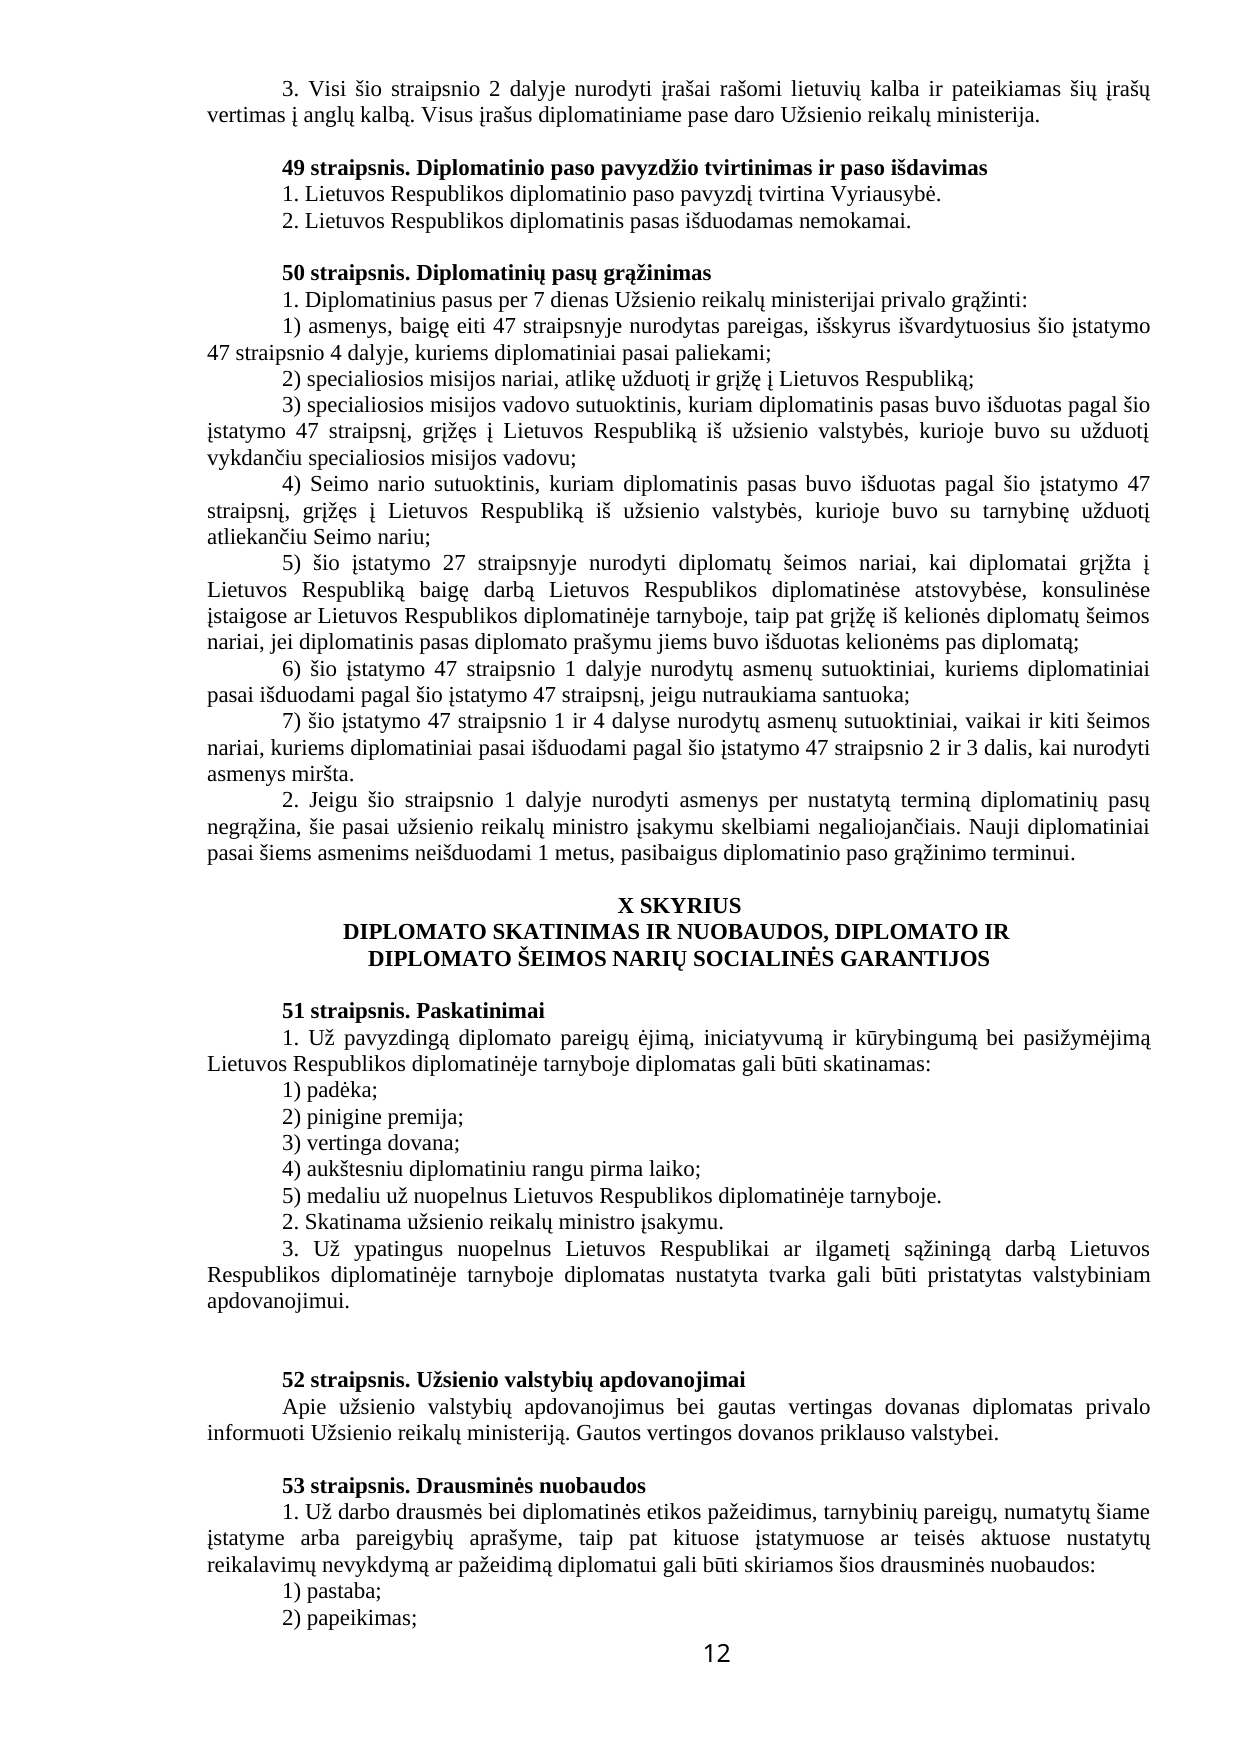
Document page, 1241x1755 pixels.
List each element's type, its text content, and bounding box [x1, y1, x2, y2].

text 5) medaliu už nuopelnus Lietuvos Respublikos diplomatinėje tarnyboje. [207, 1182, 1152, 1208]
text 4) aukštesniu diplomatiniu rangu pirma laiko; [207, 1156, 1152, 1182]
text 4) Seimo nario sutuoktinis, kuriam diplomatinis pasas buvo išduotas pagal šio įstatymo 47 straipsnį, grįžęs į Lietuvos Respubliką iš užsienio valstybės, kurioje buvo su tarnybinę užduotį atliekančiu Seimo nariu; [207, 470, 1152, 549]
text 2) papeikimas; [207, 1603, 1152, 1630]
text 2) specialiosios misijos nariai, atlikę užduotį ir grįžę į Lietuvos Respubliką; [207, 365, 1152, 391]
text 2. Lietuvos Respublikos diplomatinis pasas išduodamas nemokamai. [207, 207, 1152, 233]
text 3) specialiosios misijos vadovo sutuoktinis, kuriam diplomatinis pasas buvo išduotas pagal šio įstatymo 47 straipsnį, grįžęs į Lietuvos Respubliką iš užsienio valstybės, kurioje buvo su užduotį vykdančiu specialiosios misijos vadovu; [207, 391, 1152, 470]
text 1. Už pavyzdingą diplomato pareigų ėjimą, iniciatyvumą ir kūrybingumą bei pasižymėjimą Lietuvos Respublikos diplomatinėje tarnyboje diplomatas gali būti skatinamas: [207, 1024, 1152, 1076]
text 49 straipsnis. Diplomatinio paso pavyzdžio tvirtinimas ir paso išdavimas [207, 154, 1152, 180]
text 1) padėka; [207, 1076, 1152, 1103]
text 1. Lietuvos Respublikos diplomatinio paso pavyzdį tvirtina Vyriausybė. [207, 180, 1152, 207]
text 7) šio įstatymo 47 straipsnio 1 ir 4 dalyse nurodytų asmenų sutuoktiniai, vaikai ir kiti šeimos nariai, kuriems diplomatiniai pasai išduodami pagal šio įstatymo 47 straipsnio 2 ir 3 dalis, kai nurodyti asmenys miršta. [207, 707, 1152, 787]
text 5) šio įstatymo 27 straipsnyje nurodyti diplomatų šeimos nariai, kai diplomatai grįžta į Lietuvos Respubliką baigę darbą Lietuvos Respublikos diplomatinėse atstovybėse, konsulinėse įstaigose ar Lietuvos Respublikos diplomatinėje tarnyboje, taip pat grįžę iš kelionės diplomatų šeimos nariai, jei diplomatinis pasas diplomato prašymu jiems buvo išduotas kelionėms pas diplomatą; [207, 549, 1152, 655]
text 53 straipsnis. Drausminės nuobaudos [207, 1472, 1152, 1498]
text 2) pinigine premija; [207, 1103, 1152, 1129]
text X SKYRIUS [207, 892, 1152, 918]
text 50 straipsnis. Diplomatinių pasų grąžinimas [207, 259, 1152, 286]
text 6) šio įstatymo 47 straipsnio 1 dalyje nurodytų asmenų sutuoktiniai, kuriems diplomatiniai pasai išduodami pagal šio įstatymo 47 straipsnį, jeigu nutraukiama santuoka; [207, 655, 1152, 707]
text 2. Jeigu šio straipsnio 1 dalyje nurodyti asmenys per nustatytą terminą diplomatinių pasų negrąžina, šie pasai užsienio reikalų ministro įsakymu skelbiami negaliojančiais. Nauji diplomatiniai pasai šiems asmenims neišduodami 1 metus, pasibaigus diplomatinio paso grąžinimo terminui. [207, 787, 1152, 866]
text 3) vertinga dovana; [207, 1129, 1152, 1156]
text Apie užsienio valstybių apdovanojimus bei gautas vertingas dovanas diplomatas privalo informuoti Užsienio reikalų ministeriją. Gautos vertingos dovanos priklauso valstybei. [207, 1393, 1152, 1445]
text 51 straipsnis. Paskatinimai [207, 997, 1152, 1024]
text 1. Už darbo drausmės bei diplomatinės etikos pažeidimus, tarnybinių pareigų, numatytų šiame įstatyme arba pareigybių aprašyme, taip pat kituose įstatymuose ar teisės aktuose nustatytų reikalavimų nevykdymą ar pažeidimą diplomatui gali būti skiriamos šios drausminės nuobaudos: [207, 1498, 1152, 1577]
text DIPLOMATO SKATINIMAS IR NUOBAUDOS, DIPLOMATO IR DIPLOMATO ŠEIMOS NARIŲ SOCIALINĖS GARANTIJOS [207, 918, 1152, 971]
text 3. Už ypatingus nuopelnus Lietuvos Respublikai ar ilgametį sąžiningą darbą Lietuvos Respublikos diplomatinėje tarnyboje diplomatas nustatyta tvarka gali būti pristatytas valstybiniam apdovanojimui. [207, 1234, 1152, 1314]
text 1. Diplomatinius pasus per 7 dienas Užsienio reikalų ministerijai privalo grąžinti: [207, 286, 1152, 312]
text 1) pastaba; [207, 1577, 1152, 1603]
text 3. Visi šio straipsnio 2 dalyje nurodyti įrašai rašomi lietuvių kalba ir pateikiamas šių įrašų vertimas į anglų kalbą. Visus įrašus diplomatiniame pase daro Užsienio reikalų ministerija. [207, 75, 1152, 128]
text 2. Skatinama užsienio reikalų ministro įsakymu. [207, 1208, 1152, 1234]
text 1) asmenys, baigę eiti 47 straipsnyje nurodytas pareigas, išskyrus išvardytuosius šio įstatymo 47 straipsnio 4 dalyje, kuriems diplomatiniai pasai paliekami; [207, 312, 1152, 365]
text 52 straipsnis. Užsienio valstybių apdovanojimai [207, 1366, 1152, 1393]
